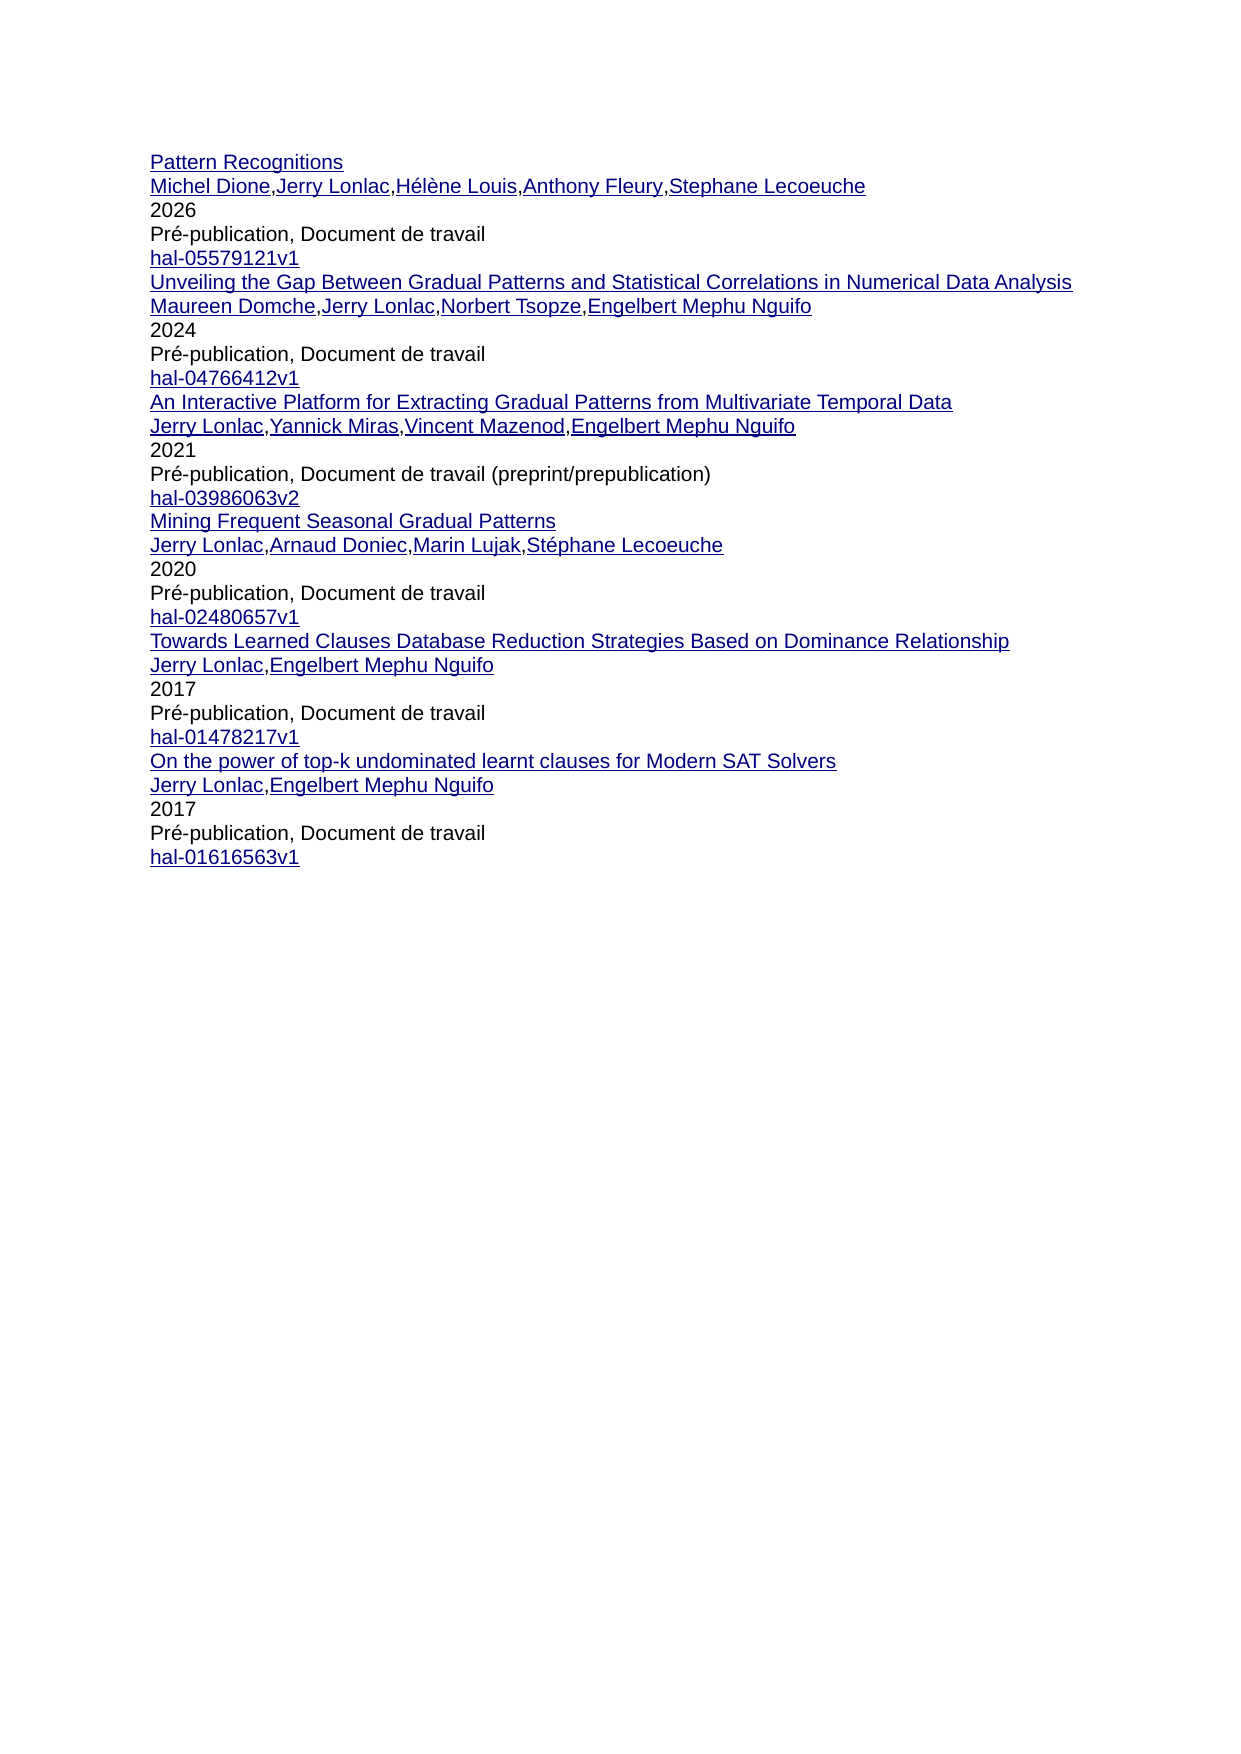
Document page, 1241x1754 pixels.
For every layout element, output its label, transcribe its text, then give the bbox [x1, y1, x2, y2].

table_cell Mining Frequent Seasonal Gradual Patterns Jerry Lonlac,Arnaud Doniec,Marin Lujak,Stéphane Lecoeuche 2020 Pré-publication, Document de travail hal-02480657v1 [150, 509, 1090, 629]
table_cell On the power of top-k undominated learnt clauses for Modern SAT Solvers Jerry Lonlac,Engelbert Mephu Nguifo 2017 Pré-publication, Document de travail hal-01616563v1 [150, 749, 1090, 869]
table_cell Unveiling the Gap Between Gradual Patterns and Statistical Correlations in Numerical Data Analysis Maureen Domche,Jerry Lonlac,Norbert Tsopze,Engelbert Mephu Nguifo 2024 Pré-publication, Document de travail hal-04766412v1 [150, 270, 1090, 389]
table_cell Towards Learned Clauses Database Reduction Strategies Based on Dominance Relationship Jerry Lonlac,Engelbert Mephu Nguifo 2017 Pré-publication, Document de travail hal-01478217v1 [150, 629, 1090, 749]
table_cell DAStatFormer: A Hybrid Multibranch Transformer with Statistical Feature Integration for DAS-Based Pattern Recognitions Michel Dione,Jerry Lonlac,Hélène Louis,Anthony Fleury,Stephane Lecoeuche 2026 Pré-publication, Document de travail hal-05579121v1 [150, 150, 1090, 270]
table_cell An Interactive Platform for Extracting Gradual Patterns from Multivariate Temporal Data Jerry Lonlac,Yannick Miras,Vincent Mazenod,Engelbert Mephu Nguifo 2021 Pré-publication, Document de travail (preprint/prepublication) hal-03986063v2 [150, 390, 1090, 509]
